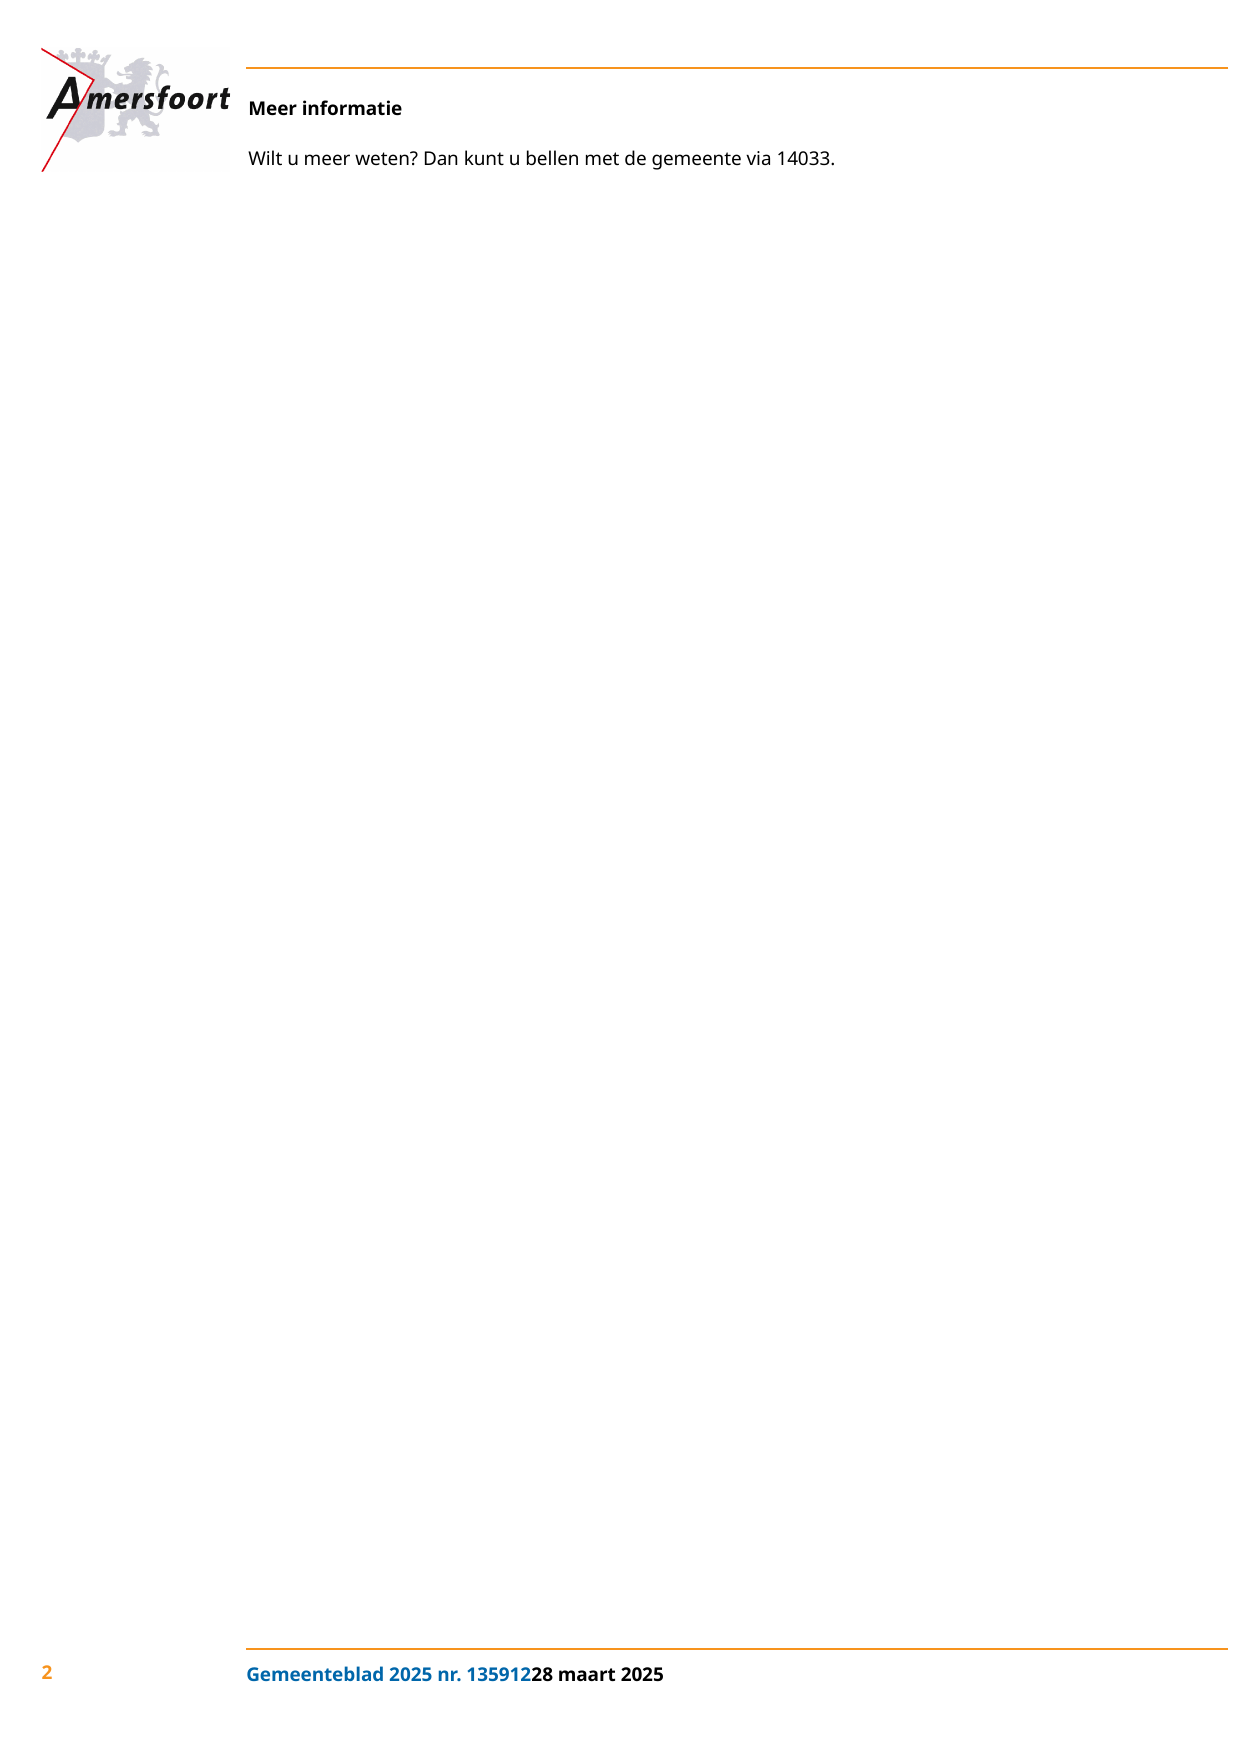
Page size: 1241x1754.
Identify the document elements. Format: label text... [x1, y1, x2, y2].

text Meer informatie [248, 95, 1152, 121]
picture [41, 47, 231, 172]
text Wilt u meer weten? Dan kunt u bellen met de gemeente via 14033. [248, 145, 1152, 171]
